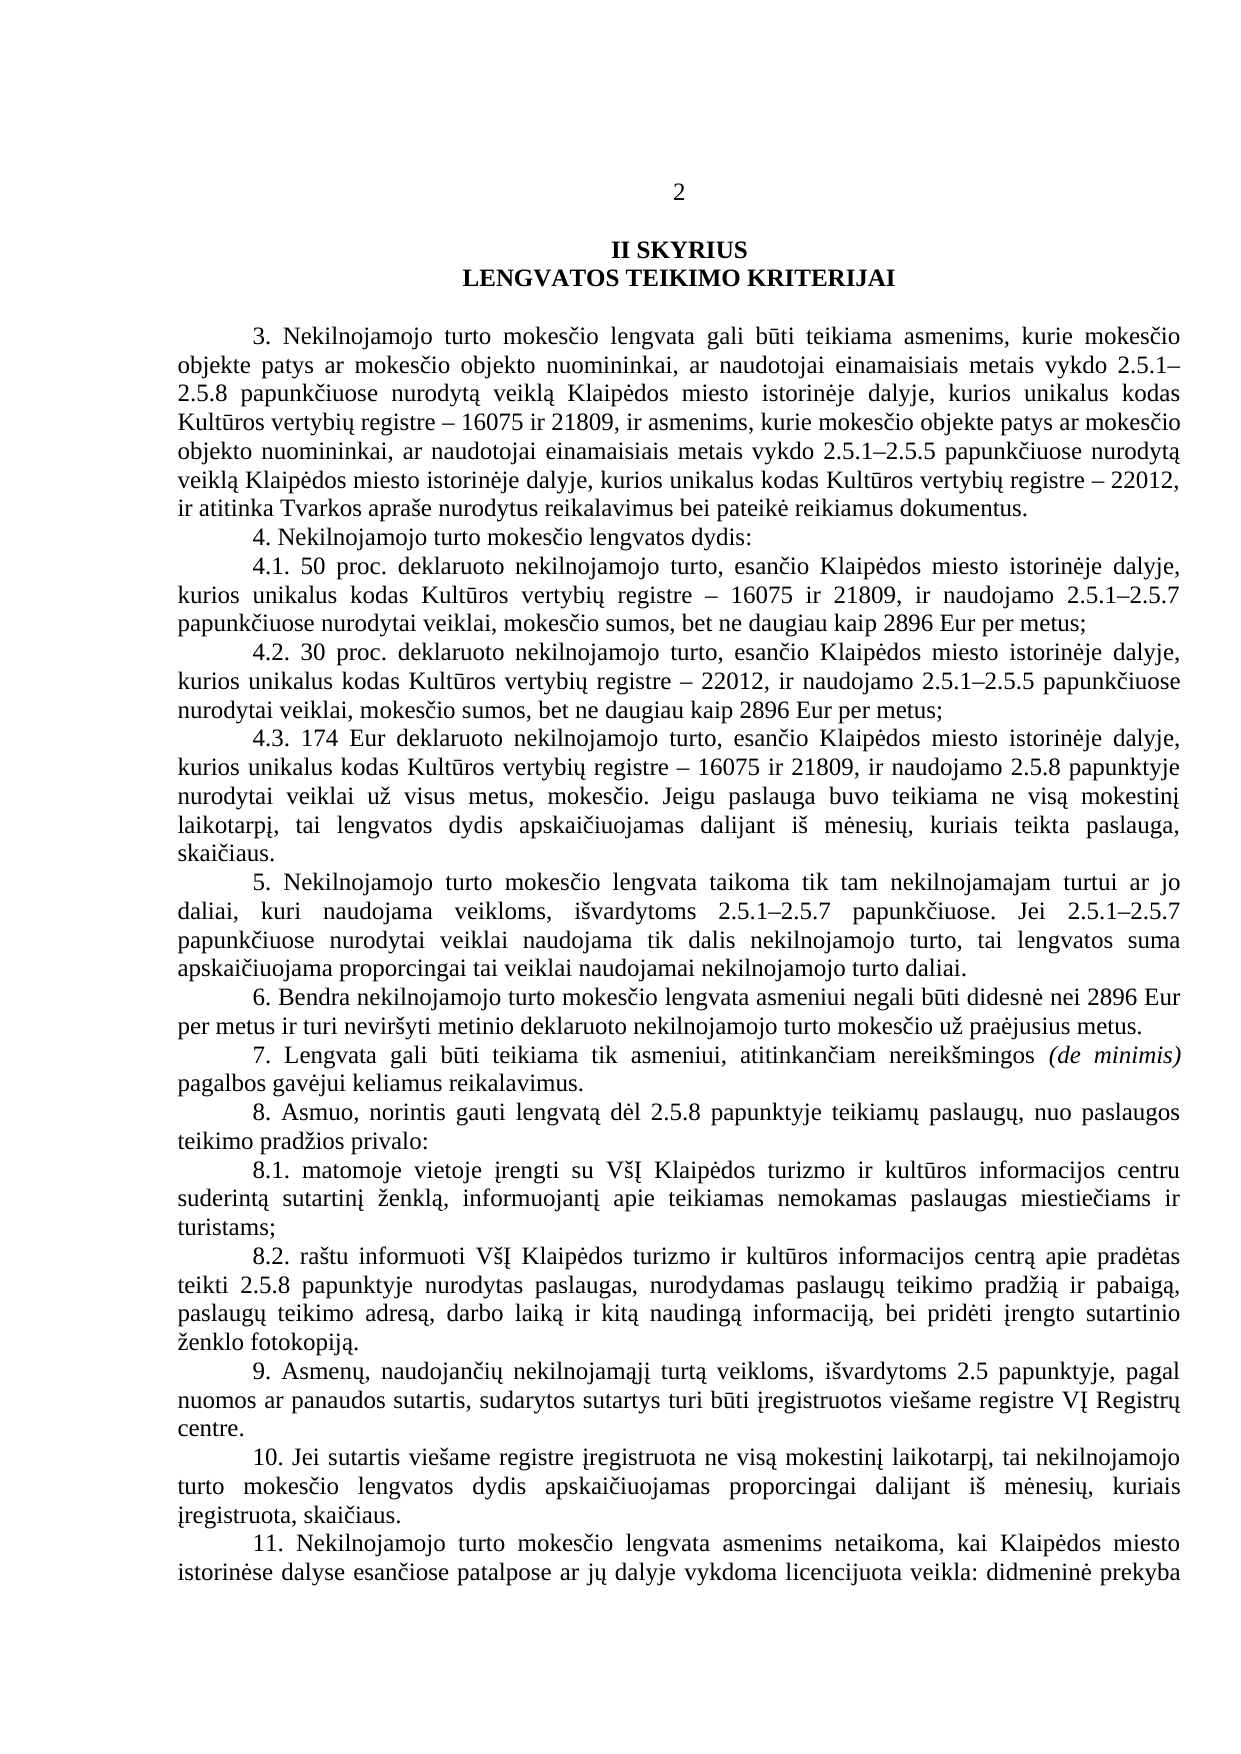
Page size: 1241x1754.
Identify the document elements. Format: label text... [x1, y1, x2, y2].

text 7. Lengvata gali būti teikiama tik asmeniui, atitinkančiam nereikšmingos (de minimis) pagalbos gavėjui keliamus reikalavimus. [177, 1040, 1181, 1097]
text 8.2. raštu informuoti VšĮ Klaipėdos turizmo ir kultūros informacijos centrą apie pradėtas teikti 2.5.8 papunktyje nurodytas paslaugas, nurodydamas paslaugų teikimo pradžią ir pabaigą, paslaugų teikimo adresą, darbo laiką ir kitą naudingą informaciją, bei pridėti įrengto sutartinio ženklo fotokopiją. [177, 1241, 1181, 1356]
text 6. Bendra nekilnojamojo turto mokesčio lengvata asmeniui negali būti didesnė nei 2896 Eur per metus ir turi neviršyti metinio deklaruoto nekilnojamojo turto mokesčio už praėjusius metus. [177, 982, 1181, 1040]
text 8. Asmuo, norintis gauti lengvatą dėl 2.5.8 papunktyje teikiamų paslaugų, nuo paslaugos teikimo pradžios privalo: [177, 1097, 1181, 1155]
text II SKYRIUS [177, 235, 1181, 263]
text 9. Asmenų, naudojančių nekilnojamąjį turtą veikloms, išvardytoms 2.5 papunktyje, pagal nuomos ar panaudos sutartis, sudarytos sutartys turi būti įregistruotos viešame registre VĮ Registrų centre. [177, 1356, 1181, 1442]
text 5. Nekilnojamojo turto mokesčio lengvata taikoma tik tam nekilnojamajam turtui ar jo daliai, kuri naudojama veikloms, išvardytoms 2.5.1–2.5.7 papunkčiuose. Jei 2.5.1–2.5.7 papunkčiuose nurodytai veiklai naudojama tik dalis nekilnojamojo turto, tai lengvatos suma apskaičiuojama proporcingai tai veiklai naudojamai nekilnojamojo turto daliai. [177, 867, 1181, 982]
text 11. Nekilnojamojo turto mokesčio lengvata asmenims netaikoma, kai Klaipėdos miesto istorinėse dalyse esančiose patalpose ar jų dalyje vykdoma licencijuota veikla: didmeninė prekyba [177, 1528, 1181, 1586]
text 4.2. 30 proc. deklaruoto nekilnojamojo turto, esančio Klaipėdos miesto istorinėje dalyje, kurios unikalus kodas Kultūros vertybių registre – 22012, ir naudojamo 2.5.1–2.5.5 papunkčiuose nurodytai veiklai, mokesčio sumos, bet ne daugiau kaip 2896 Eur per metus; [177, 637, 1181, 723]
text 4.3. 174 Eur deklaruoto nekilnojamojo turto, esančio Klaipėdos miesto istorinėje dalyje, kurios unikalus kodas Kultūros vertybių registre – 16075 ir 21809, ir naudojamo 2.5.8 papunktyje nurodytai veiklai už visus metus, mokesčio. Jeigu paslauga buvo teikiama ne visą mokestinį laikotarpį, tai lengvatos dydis apskaičiuojamas dalijant iš mėnesių, kuriais teikta paslauga, skaičiaus. [177, 723, 1181, 867]
text 8.1. matomoje vietoje įrengti su VšĮ Klaipėdos turizmo ir kultūros informacijos centru suderintą sutartinį ženklą, informuojantį apie teikiamas nemokamas paslaugas miestiečiams ir turistams; [177, 1155, 1181, 1241]
text 3. Nekilnojamojo turto mokesčio lengvata gali būti teikiama asmenims, kurie mokesčio objekte patys ar mokesčio objekto nuomininkai, ar naudotojai einamaisiais metais vykdo 2.5.1–2.5.8 papunkčiuose nurodytą veiklą Klaipėdos miesto istorinėje dalyje, kurios unikalus kodas Kultūros vertybių registre – 16075 ir 21809, ir asmenims, kurie mokesčio objekte patys ar mokesčio objekto nuomininkai, ar naudotojai einamaisiais metais vykdo 2.5.1–2.5.5 papunkčiuose nurodytą veiklą Klaipėdos miesto istorinėje dalyje, kurios unikalus kodas Kultūros vertybių registre – 22012, ir atitinka Tvarkos apraše nurodytus reikalavimus bei pateikė reikiamus dokumentus. [177, 321, 1181, 522]
text Lengvatos teikimo kriterijai [177, 263, 1181, 292]
text 4. Nekilnojamojo turto mokesčio lengvatos dydis: [177, 522, 1181, 551]
text 4.1. 50 proc. deklaruoto nekilnojamojo turto, esančio Klaipėdos miesto istorinėje dalyje, kurios unikalus kodas Kultūros vertybių registre – 16075 ir 21809, ir naudojamo 2.5.1–2.5.7 papunkčiuose nurodytai veiklai, mokesčio sumos, bet ne daugiau kaip 2896 Eur per metus; [177, 551, 1181, 637]
text 10. Jei sutartis viešame registre įregistruota ne visą mokestinį laikotarpį, tai nekilnojamojo turto mokesčio lengvatos dydis apskaičiuojamas proporcingai dalijant iš mėnesių, kuriais įregistruota, skaičiaus. [177, 1442, 1181, 1528]
